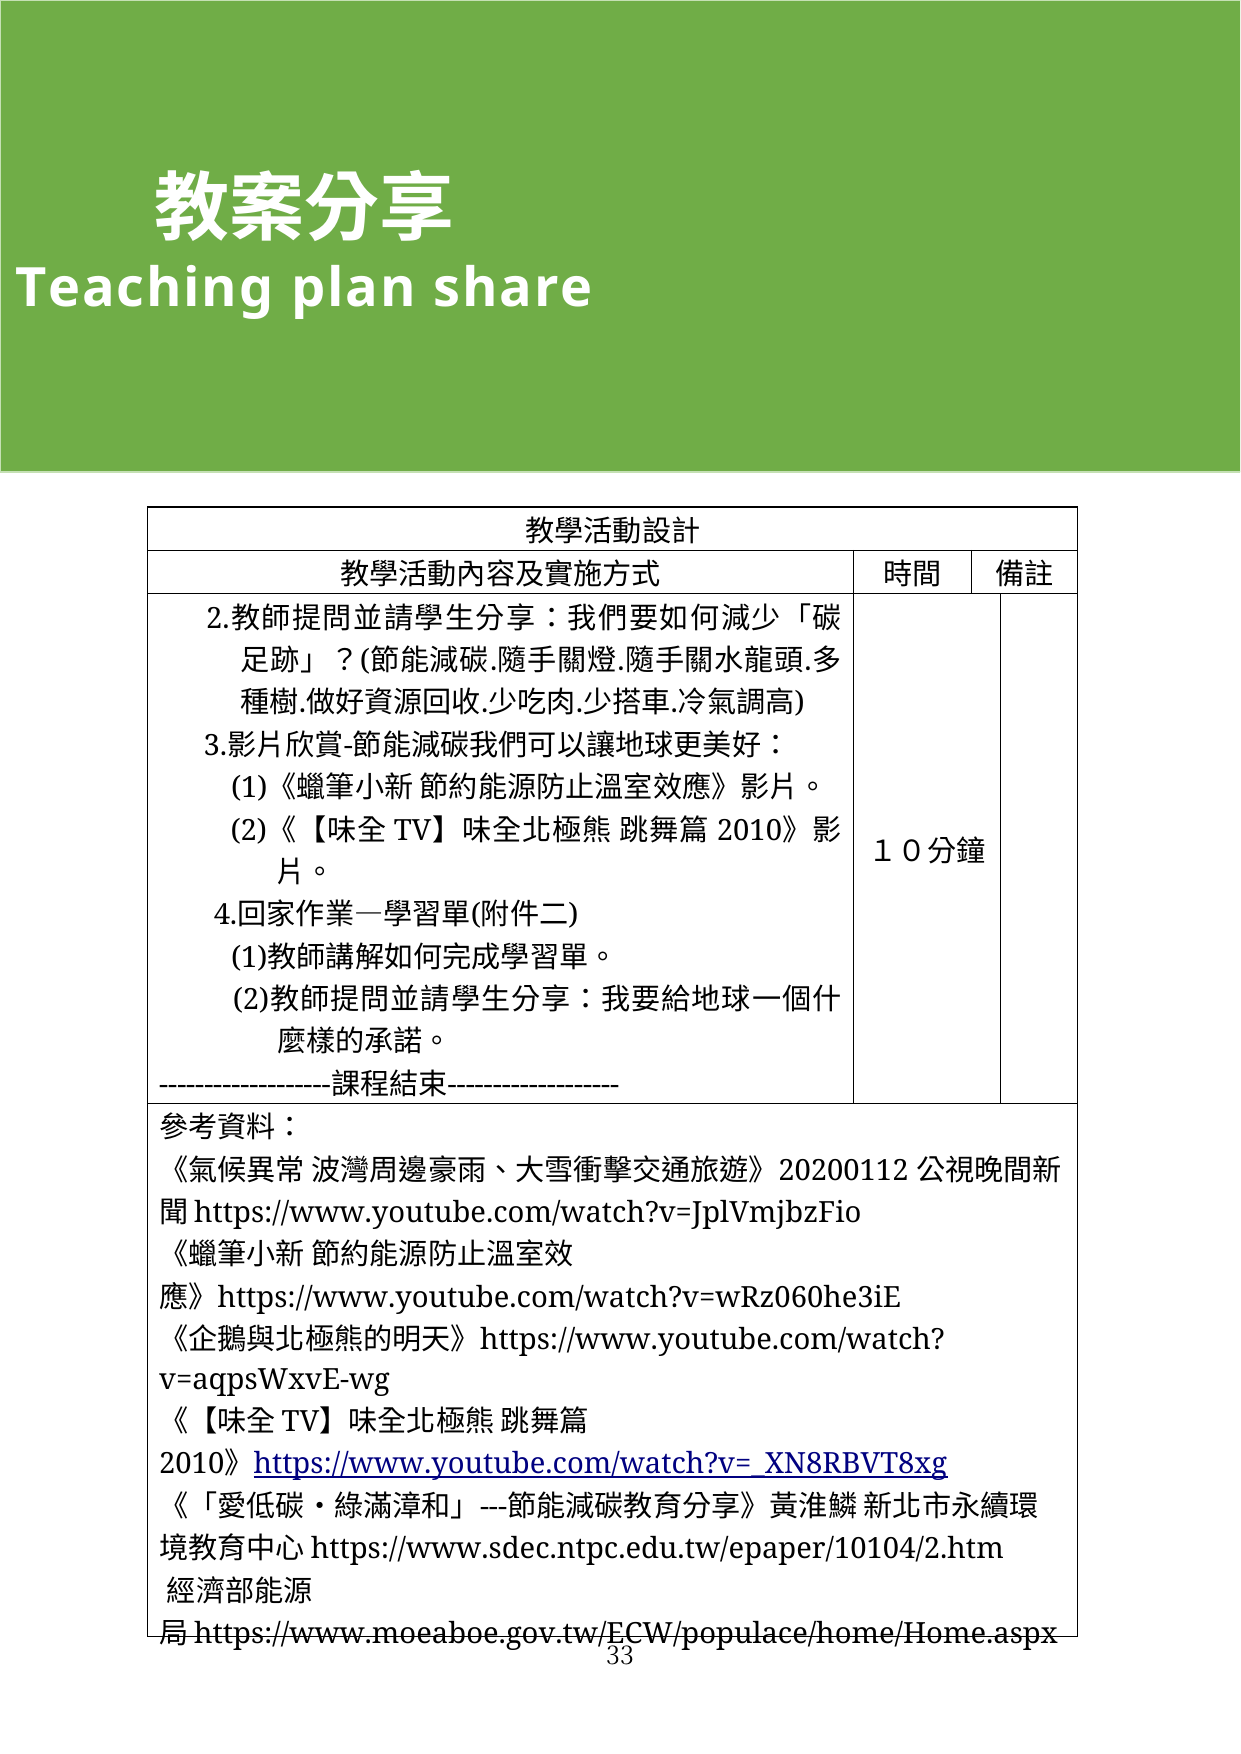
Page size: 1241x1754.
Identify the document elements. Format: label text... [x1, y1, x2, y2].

table_cell 備註 [972, 551, 1077, 588]
table_cell 時間 [854, 551, 971, 588]
table_cell 教學活動內容及實施方式 [148, 551, 853, 588]
table_header 教學活動設計 [148, 508, 1077, 550]
table_cell 參考資料： 《氣候異常 波灣周邊豪雨、大雪衝擊交通旅遊》20200112 公視晚間新聞https://www.youtube.com/watch?v=JplVmjbzFio 《蠟筆小新 節約能源防止溫室效應》https://www.youtube.com/watch?v=wRz060he3iE 《企鵝與北極熊的明天》https://www.youtube.com/watch?v=aqpsWxvE-wg 《【味全TV】味全北極熊 跳舞篇 2010》https://www.youtube.com/watch?v=_XN8RBVT8xg 《「愛低碳‧綠滿漳和」---節能減碳教育分享》黃淮鱗 新北市永續環境教育中心https://www.sdec.ntpc.edu.tw/epaper/10104/2.htm 經濟部能源局https://www.moeaboe.gov.tw/ECW/populace/home/Home.aspx [148, 1554, 1077, 1636]
